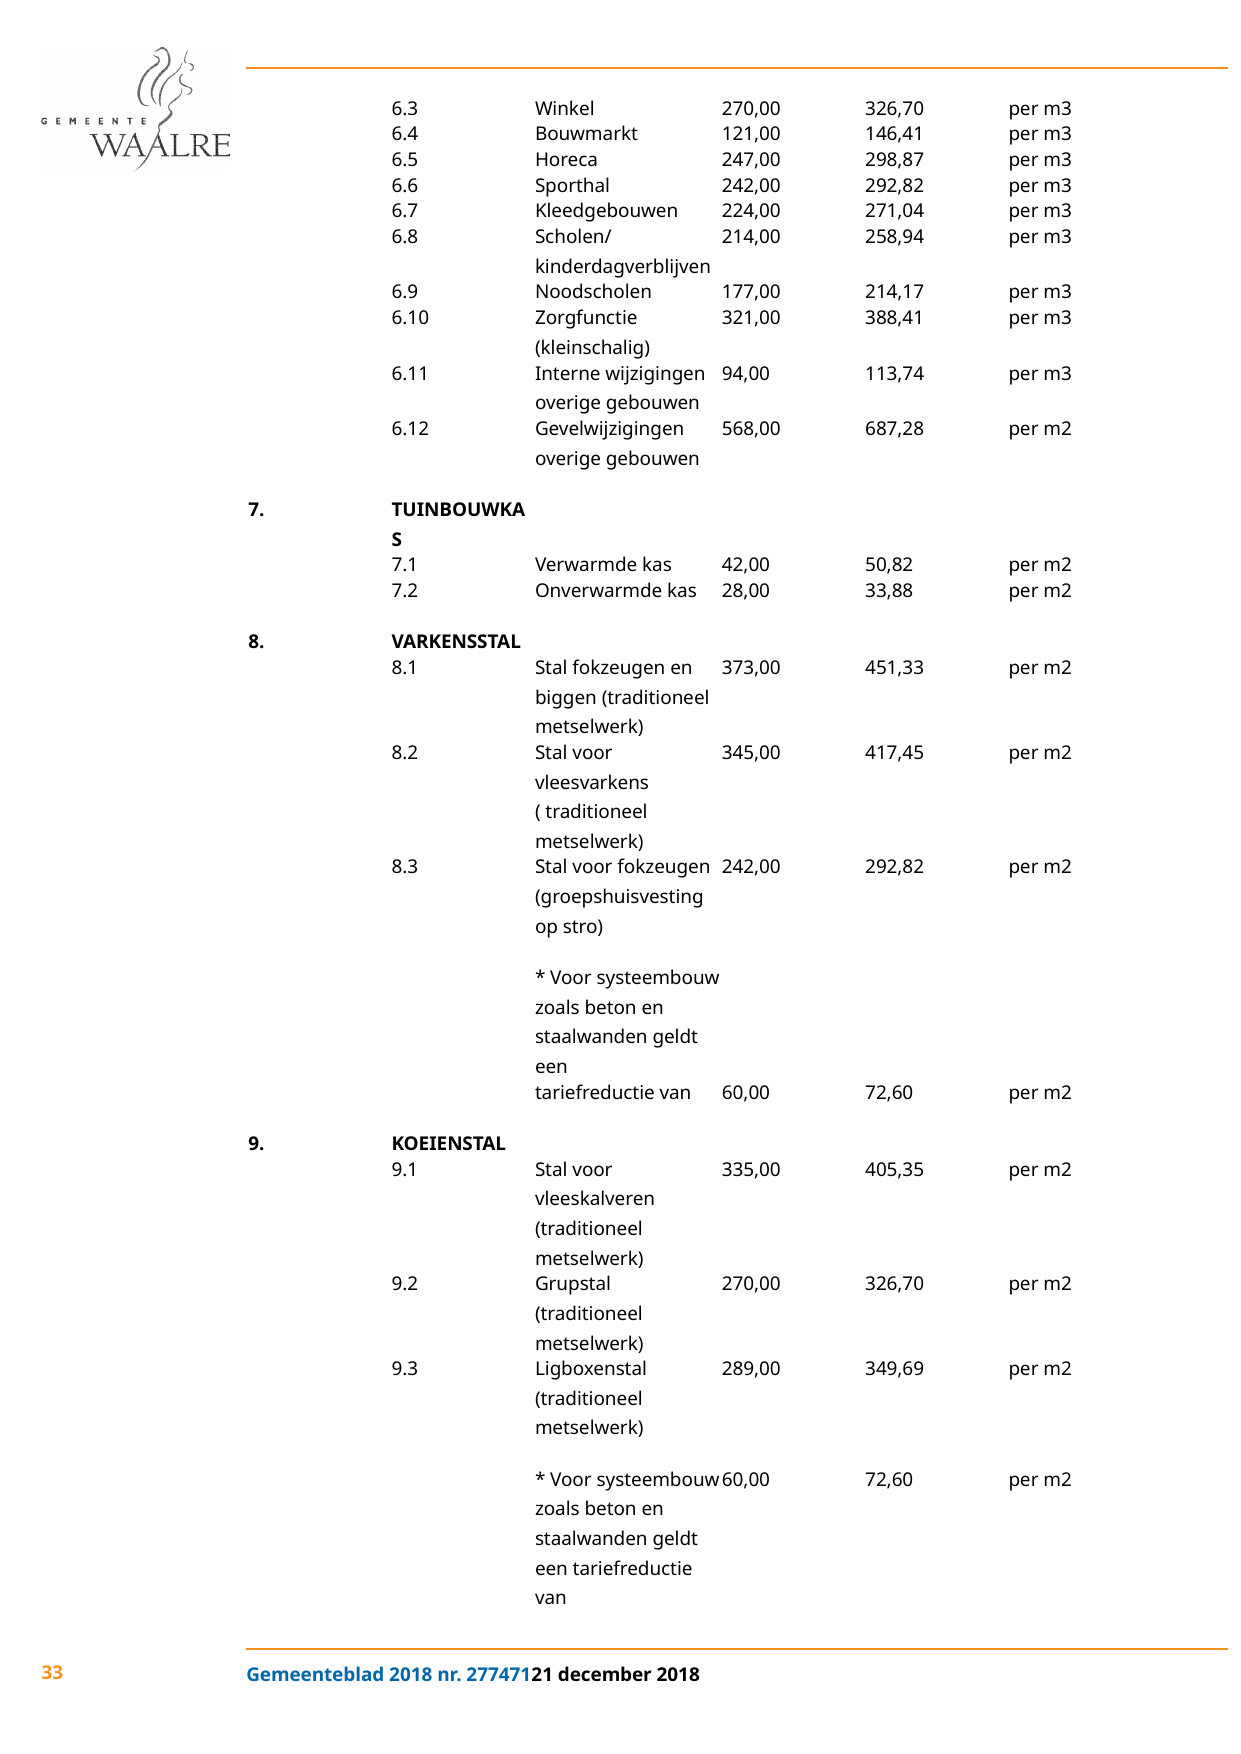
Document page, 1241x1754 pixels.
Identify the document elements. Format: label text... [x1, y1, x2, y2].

table_cell per m3 [1008, 224, 1152, 279]
table_cell 242,00 [722, 854, 865, 939]
table_cell VARKENSSTAL [391, 629, 535, 654]
table_cell [535, 1440, 722, 1466]
table_cell [248, 305, 391, 360]
table_cell 271,04 [865, 198, 1008, 223]
table_cell per m3 [1008, 121, 1152, 146]
table_cell [248, 854, 391, 939]
table_cell Stal voor vleesvarkens ( traditioneel metselwerk) [535, 739, 722, 854]
table_cell 9. [248, 1130, 391, 1156]
table_cell [248, 146, 391, 172]
table_cell [391, 470, 535, 496]
table_cell 9.2 [391, 1271, 535, 1355]
table_cell 60,00 [722, 1466, 865, 1610]
table_cell 28,00 [722, 577, 865, 603]
table_cell 94,00 [722, 360, 865, 415]
table_cell Horeca [535, 146, 722, 172]
table_cell Kleedgebouwen [535, 198, 722, 223]
table_cell [391, 1105, 535, 1130]
table_cell [722, 1130, 865, 1156]
table_cell 50,82 [865, 551, 1008, 577]
table_cell * Voor systeembouw zoals beton en staalwanden geldt een tariefreductie van [535, 1466, 722, 1610]
table_cell [535, 939, 722, 964]
table_cell Stal fokzeugen en biggen (traditioneel metselwerk) [535, 654, 722, 739]
table_cell 388,41 [865, 305, 1008, 360]
table_cell Sporthal [535, 172, 722, 198]
table_cell 6.10 [391, 305, 535, 360]
table_cell [248, 172, 391, 198]
table_cell [722, 1105, 865, 1130]
table_cell 247,00 [722, 146, 865, 172]
table_cell [1008, 470, 1152, 496]
table_cell 451,33 [865, 654, 1008, 739]
table_cell 121,00 [722, 121, 865, 146]
table_cell [1008, 603, 1152, 629]
table_cell [535, 470, 722, 496]
table_cell [391, 964, 535, 1079]
table_cell per m2 [1008, 1271, 1152, 1355]
table_cell 687,28 [865, 415, 1008, 470]
table_cell [722, 964, 865, 1079]
table_cell 6.12 [391, 415, 535, 470]
table_cell [248, 1440, 391, 1466]
table_cell per m3 [1008, 360, 1152, 415]
table_cell 258,94 [865, 224, 1008, 279]
table_cell [865, 629, 1008, 654]
table_cell [865, 496, 1008, 551]
table_cell Onverwarmde kas [535, 577, 722, 603]
table_cell Verwarmde kas [535, 551, 722, 577]
table_cell per m3 [1008, 305, 1152, 360]
table_cell KOEIENSTAL [391, 1130, 535, 1156]
table_cell 321,00 [722, 305, 865, 360]
table_cell [248, 1079, 391, 1104]
table_cell per m2 [1008, 577, 1152, 603]
table_cell 292,82 [865, 854, 1008, 939]
table_cell 349,69 [865, 1355, 1008, 1440]
table_cell [248, 360, 391, 415]
table_cell 289,00 [722, 1355, 865, 1440]
table_cell [865, 603, 1008, 629]
table_cell [722, 603, 865, 629]
table_cell [535, 629, 722, 654]
table_cell [248, 470, 391, 496]
table_cell 6.5 [391, 146, 535, 172]
table_cell [1008, 939, 1152, 964]
table_cell [248, 95, 391, 121]
table_cell 270,00 [722, 95, 865, 121]
table_cell [391, 1440, 535, 1466]
table_cell [391, 939, 535, 964]
table_cell 6.3 [391, 95, 535, 121]
table_cell [248, 1355, 391, 1440]
table_cell Bouwmarkt [535, 121, 722, 146]
table_cell per m2 [1008, 1466, 1152, 1610]
table_cell 7.1 [391, 551, 535, 577]
table_cell 8.2 [391, 739, 535, 854]
table_cell [248, 1466, 391, 1610]
table_cell per m2 [1008, 654, 1152, 739]
table_cell [248, 654, 391, 739]
table_cell [391, 1466, 535, 1610]
table_cell [865, 470, 1008, 496]
table_cell 72,60 [865, 1466, 1008, 1610]
table_cell 292,82 [865, 172, 1008, 198]
table_cell 6.9 [391, 279, 535, 304]
table_cell 270,00 [722, 1271, 865, 1355]
table_cell [391, 1079, 535, 1104]
table_cell per m3 [1008, 146, 1152, 172]
table_cell [248, 551, 391, 577]
table_cell [535, 496, 722, 551]
table_cell [535, 1105, 722, 1130]
table_cell Scholen/ kinderdagverblijven [535, 224, 722, 279]
table_cell 60,00 [722, 1079, 865, 1104]
table_cell 7.2 [391, 577, 535, 603]
table_cell 345,00 [722, 739, 865, 854]
table_cell per m2 [1008, 739, 1152, 854]
table_cell per m2 [1008, 1156, 1152, 1271]
table_cell [248, 577, 391, 603]
table_cell [1008, 1105, 1152, 1130]
table_cell 6.11 [391, 360, 535, 415]
table_cell 8.1 [391, 654, 535, 739]
table_cell 568,00 [722, 415, 865, 470]
table_cell 214,17 [865, 279, 1008, 304]
table_cell [248, 121, 391, 146]
table_cell 6.7 [391, 198, 535, 223]
table_cell [865, 1105, 1008, 1130]
table_cell Zorgfunctie (kleinschalig) [535, 305, 722, 360]
table_cell Stal voor vleeskalveren (traditioneel metselwerk) [535, 1156, 722, 1271]
table_cell 6.6 [391, 172, 535, 198]
table_cell Noodscholen [535, 279, 722, 304]
table_cell Stal voor fokzeugen (groepshuisvesting op stro) [535, 854, 722, 939]
table_cell 335,00 [722, 1156, 865, 1271]
table_cell 9.3 [391, 1355, 535, 1440]
table_cell [1008, 1440, 1152, 1466]
table_cell [722, 1440, 865, 1466]
table_cell 298,87 [865, 146, 1008, 172]
table_cell Grupstal (traditioneel metselwerk) [535, 1271, 722, 1355]
table_cell per m3 [1008, 279, 1152, 304]
table_cell 8. [248, 629, 391, 654]
table_cell [248, 603, 391, 629]
table_cell 177,00 [722, 279, 865, 304]
table_cell [722, 496, 865, 551]
table_cell 405,35 [865, 1156, 1008, 1271]
table_cell 7. [248, 496, 391, 551]
table_cell per m2 [1008, 1355, 1152, 1440]
table_cell [248, 198, 391, 223]
table_cell [865, 964, 1008, 1079]
table_cell 373,00 [722, 654, 865, 739]
table_cell Ligboxenstal (traditioneel metselwerk) [535, 1355, 722, 1440]
table_cell [248, 279, 391, 304]
table_cell Interne wijzigingen overige gebouwen [535, 360, 722, 415]
table_cell 72,60 [865, 1079, 1008, 1104]
picture [41, 47, 231, 172]
table_cell [248, 415, 391, 470]
table_cell per m2 [1008, 854, 1152, 939]
table_cell [865, 939, 1008, 964]
table_cell [391, 603, 535, 629]
table_cell TUINBOUWKAS [391, 496, 535, 551]
table_cell per m2 [1008, 415, 1152, 470]
table_cell 33,88 [865, 577, 1008, 603]
table_cell 214,00 [722, 224, 865, 279]
table_cell per m3 [1008, 95, 1152, 121]
table_cell 9.1 [391, 1156, 535, 1271]
table_cell 6.4 [391, 121, 535, 146]
table_cell [722, 470, 865, 496]
table_cell [248, 1156, 391, 1271]
table_cell [722, 939, 865, 964]
table_cell [248, 1105, 391, 1130]
table_cell tariefreductie van [535, 1079, 722, 1104]
table_cell 113,74 [865, 360, 1008, 415]
table_cell Winkel [535, 95, 722, 121]
table_cell per m2 [1008, 551, 1152, 577]
table_cell [248, 939, 391, 964]
table_cell 242,00 [722, 172, 865, 198]
table_cell [1008, 964, 1152, 1079]
table_cell per m2 [1008, 1079, 1152, 1104]
table_cell 6.8 [391, 224, 535, 279]
table_cell [535, 603, 722, 629]
table_cell per m3 [1008, 198, 1152, 223]
table_cell 417,45 [865, 739, 1008, 854]
table_cell [248, 739, 391, 854]
table_cell 326,70 [865, 1271, 1008, 1355]
table_cell [248, 224, 391, 279]
table_cell 224,00 [722, 198, 865, 223]
table_cell Gevelwijzigingen overige gebouwen [535, 415, 722, 470]
table_cell [865, 1440, 1008, 1466]
table_cell per m3 [1008, 172, 1152, 198]
table_cell [248, 964, 391, 1079]
table_cell 42,00 [722, 551, 865, 577]
table_cell 8.3 [391, 854, 535, 939]
table_cell [865, 1130, 1008, 1156]
table_cell [248, 1271, 391, 1355]
table_cell [535, 1130, 722, 1156]
table_cell [722, 629, 865, 654]
table_cell 326,70 [865, 95, 1008, 121]
table_cell 146,41 [865, 121, 1008, 146]
table_cell * Voor systeembouw zoals beton en staalwanden geldt een [535, 964, 722, 1079]
